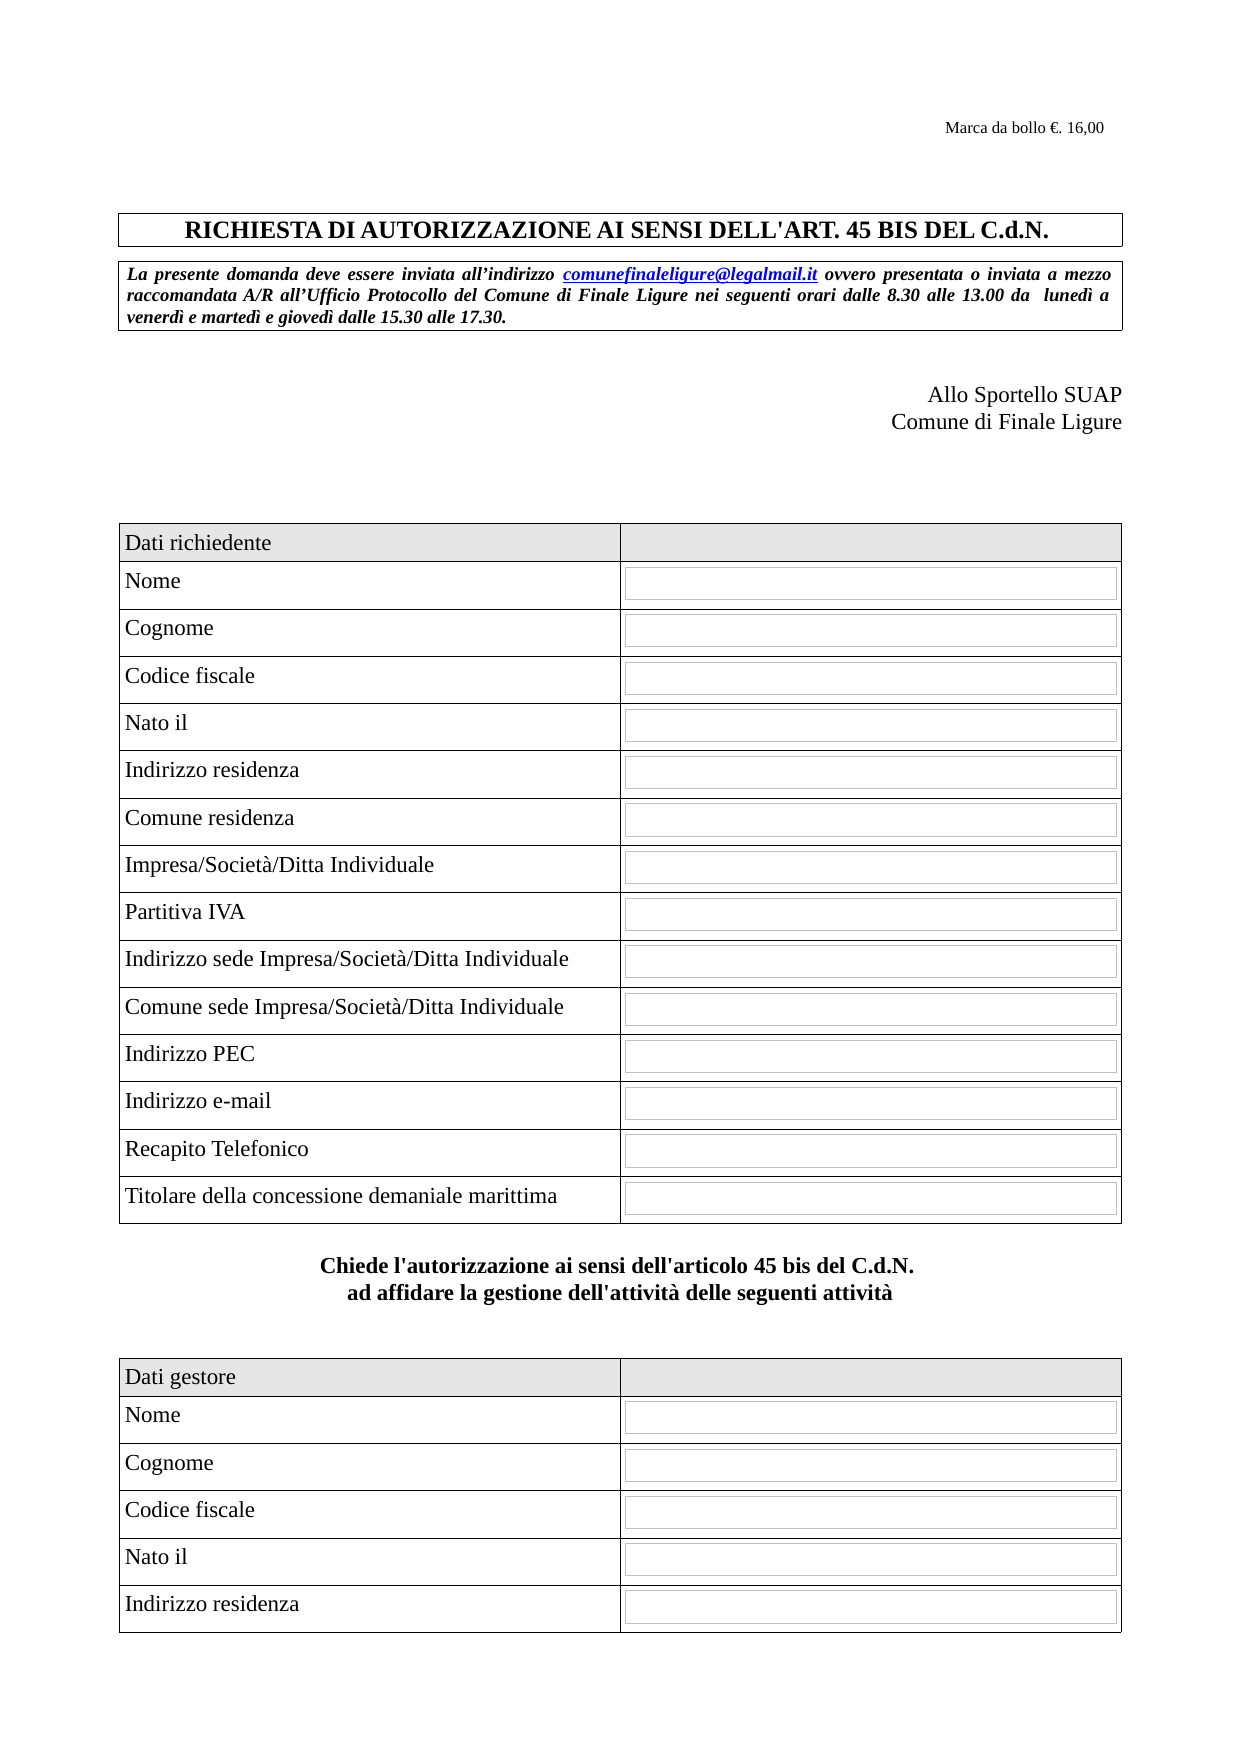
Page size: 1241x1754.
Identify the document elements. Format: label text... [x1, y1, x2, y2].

table_cell [621, 1397, 1121, 1443]
text La presente domanda deve essere inviata all’indirizzo comunefinaleligure@legalmail.it ovvero presentata o inviata a mezzo raccomandata A/R all’Ufficio Protocollo del Comune di Finale Ligure nei seguenti orari dalle 8.30 alle 13.00 da lunedì a venerdì e martedì e giovedì dalle 15.30 alle 17.30. [119, 262, 1122, 330]
table_cell Codice fiscale [120, 1491, 620, 1537]
table_header Dati gestore [120, 1359, 620, 1396]
table_cell [621, 562, 1121, 608]
table_cell Nome [120, 1397, 620, 1443]
table_cell [621, 1177, 1121, 1223]
table_cell [621, 893, 1121, 939]
table_cell Recapito Telefonico [120, 1130, 620, 1176]
subtitle RICHIESTA DI AUTORIZZAZIONE AI SENSI DELL'ART. 45 BIS DEL C.d.N. [119, 214, 1122, 246]
table_cell [621, 704, 1121, 750]
table_cell [621, 1586, 1121, 1632]
table_cell [621, 1035, 1121, 1081]
table_cell Indirizzo residenza [120, 751, 620, 798]
table_cell Nato il [120, 1539, 620, 1585]
text Chiede l'autorizzazione ai sensi dell'articolo 45 bis del C.d.N. [118, 1252, 1122, 1278]
table_cell Nome [120, 562, 620, 608]
table_cell [621, 1539, 1121, 1585]
table_cell Codice fiscale [120, 657, 620, 703]
table_cell Indirizzo residenza [120, 1586, 620, 1632]
table_cell [621, 846, 1121, 892]
table_cell [621, 1444, 1121, 1490]
table_cell Comune residenza [120, 799, 620, 845]
table_cell Indirizzo PEC [120, 1035, 620, 1081]
table_cell Nato il [120, 704, 620, 750]
table_cell [621, 1130, 1121, 1176]
text ad affidare la gestione dell'attività delle seguenti attività [118, 1278, 1122, 1305]
table_cell [621, 1082, 1121, 1129]
table_cell Indirizzo e-mail [120, 1082, 620, 1129]
table_cell Indirizzo sede Impresa/Società/Ditta Individuale [120, 941, 620, 987]
table_cell Titolare della concessione demaniale marittima [120, 1177, 620, 1223]
table_cell Cognome [120, 1444, 620, 1490]
text Marca da bollo €. 16,00 [118, 118, 1122, 137]
table_cell Comune sede Impresa/Società/Ditta Individuale [120, 988, 620, 1034]
table_cell Partitiva IVA [120, 893, 620, 939]
table_header Dati richiedente [120, 524, 620, 561]
table_cell Cognome [120, 610, 620, 656]
table_header [621, 524, 1121, 561]
text Allo Sportello SUAP [118, 381, 1122, 408]
table_cell Impresa/Società/Ditta Individuale [120, 846, 620, 892]
table_cell [621, 799, 1121, 845]
table_cell [621, 657, 1121, 703]
table_cell [621, 988, 1121, 1034]
table_cell [621, 941, 1121, 987]
table_cell [621, 610, 1121, 656]
table_cell [621, 1491, 1121, 1537]
text Comune di Finale Ligure [118, 408, 1122, 434]
table_header [621, 1359, 1121, 1396]
table_cell [621, 751, 1121, 798]
